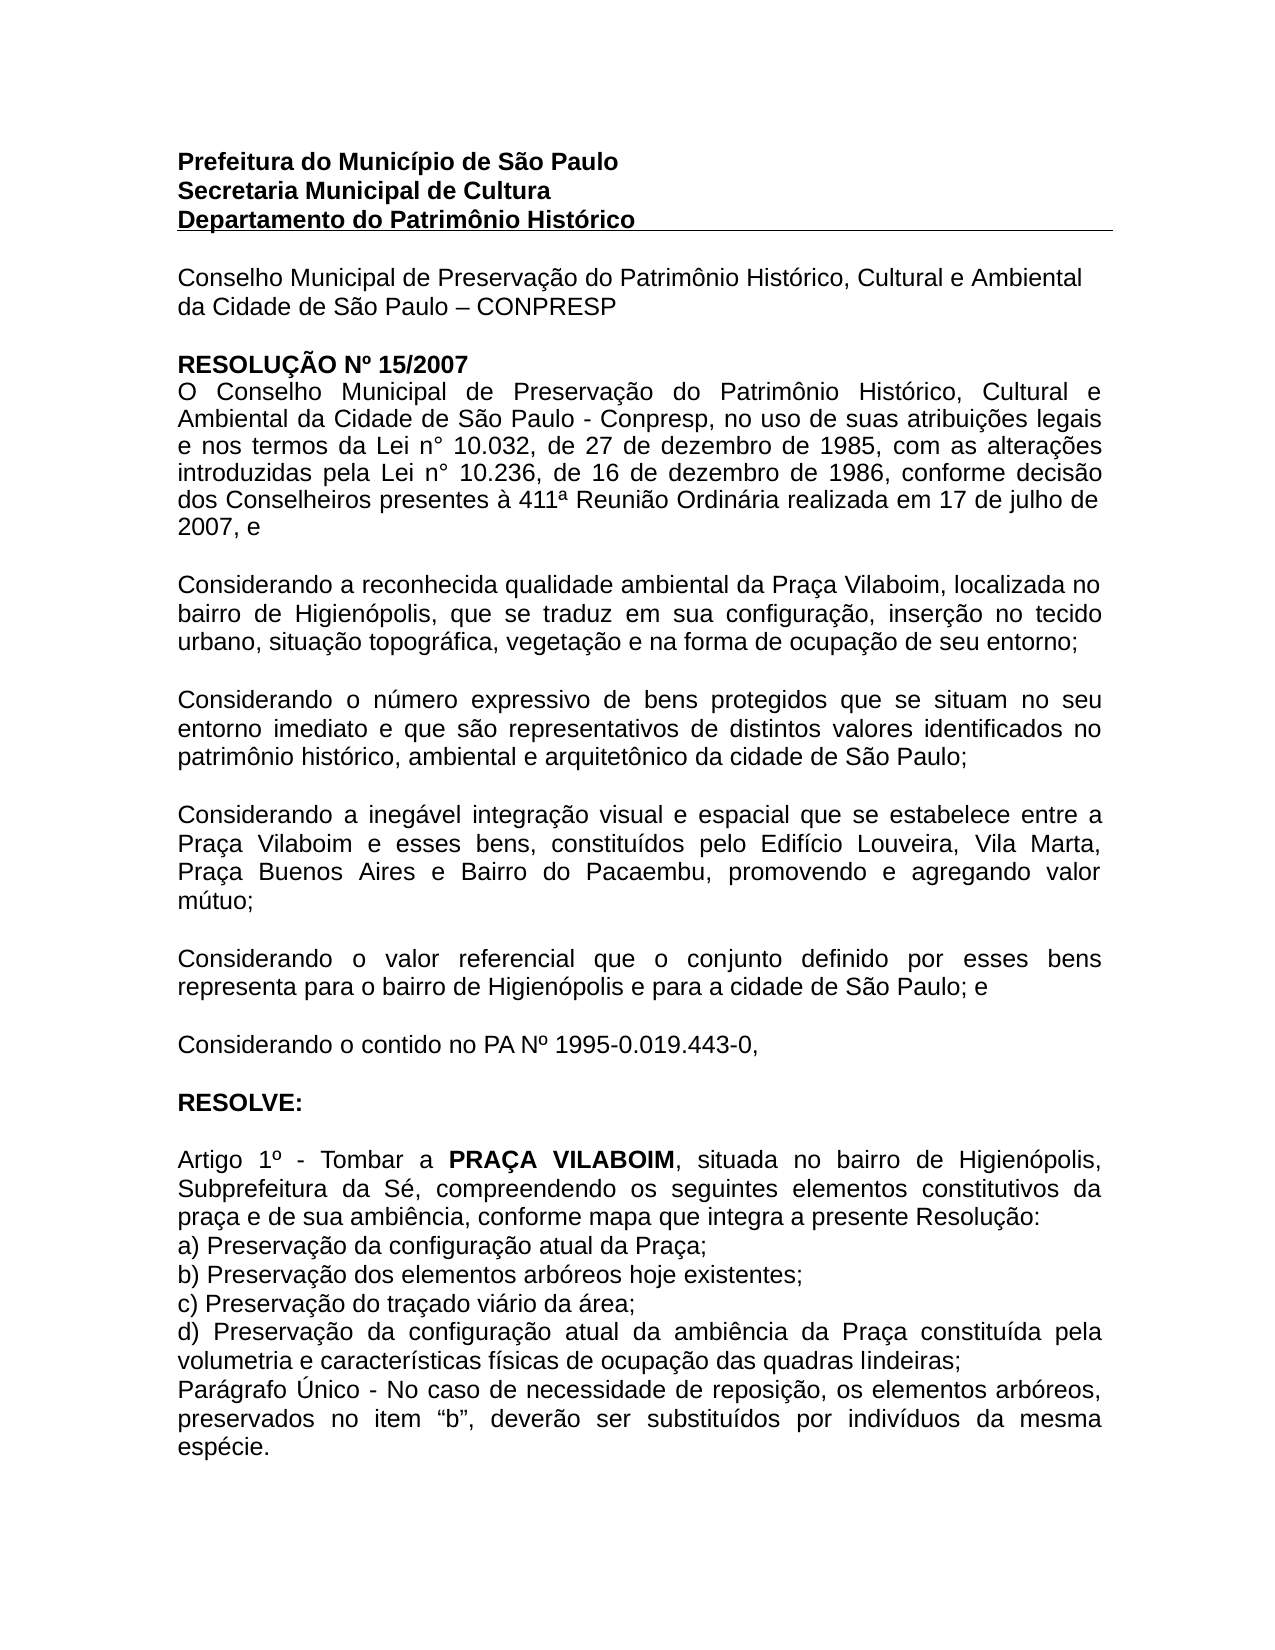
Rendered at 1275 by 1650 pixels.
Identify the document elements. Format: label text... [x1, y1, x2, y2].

text Considerando a reconhecida qualidade ambiental da Praça Vilaboim, localizada no bairro de Higienópolis, que se traduz em sua configuração, inserção no tecido urbano, situação topográfica, vegetação e na forma de ocupação de seu entorno; [177, 570, 1102, 656]
text O Conselho Municipal de Preservação do Patrimônio Histórico, Cultural e Ambiental da Cidade de São Paulo - Conpresp, no uso de suas atribuições legais e nos termos da Lei n° 10.032, de 27 de dezembro de 1985, com as alterações introduzidas pela Lei n° 10.236, de 16 de dezembro de 1986, conforme decisão dos Conselheiros presentes à 411ª Reunião Ordinária realizada em 17 de julho de [177, 379, 1102, 514]
text Considerando o valor referencial que o conjunto definido por esses bens representa para o bairro de Higienópolis e para a cidade de São Paulo; e [177, 944, 1102, 1001]
text Artigo 1º - Tombar a PRAÇA VILABOIM, situada no bairro de Higienópolis, Subprefeitura da Sé, compreendendo os seguintes elementos constitutivos da praça e de sua ambiência, conforme mapa que integra a presente Resolução: [177, 1145, 1102, 1231]
text Parágrafo Único - No caso de necessidade de reposição, os elementos arbóreos, preservados no item “b”, deverão ser substituídos por indivíduos da mesma espécie. [177, 1375, 1102, 1461]
text RESOLUÇÃO Nº 15/2007 [177, 349, 472, 378]
text Considerando a inegável integração visual e espacial que se estabelece entre a Praça Vilaboim e esses bens, constituídos pelo Edifício Louveira, Vila Marta, Praça Buenos Aires e Bairro do Pacaembu, promovendo e agregando valor mútuo; [177, 800, 1102, 915]
text Secretaria Municipal de Cultura [177, 176, 555, 205]
text Prefeitura do Município de São Paulo [177, 147, 623, 176]
text RESOLVE: [177, 1087, 309, 1116]
text Departamento do Patrimônio Histórico [177, 205, 1118, 234]
text Conselho Municipal de Preservação do Patrimônio Histórico, Cultural e Ambiental da Cidade de São Paulo – CONPRESP [177, 263, 1085, 321]
text 2007, e [177, 514, 264, 541]
text Considerando o contido no PA Nº 1995-0.019.443-0, [177, 1030, 766, 1059]
text c) Preservação do traçado viário da área; [177, 1288, 640, 1317]
text Considerando o número expressivo de bens protegidos que se situam no seu entorno imediato e que são representativos de distintos valores identificados no patrimônio histórico, ambiental e arquitetônico da cidade de São Paulo; [177, 685, 1102, 771]
text b) Preservação dos elementos arbóreos hoje existentes; [177, 1260, 807, 1288]
text d) Preservação da configuração atual da ambiência da Praça constituída pela volumetria e características físicas de ocupação das quadras lindeiras; [177, 1317, 1102, 1375]
text a) Preservação da configuração atual da Praça; [177, 1231, 710, 1260]
